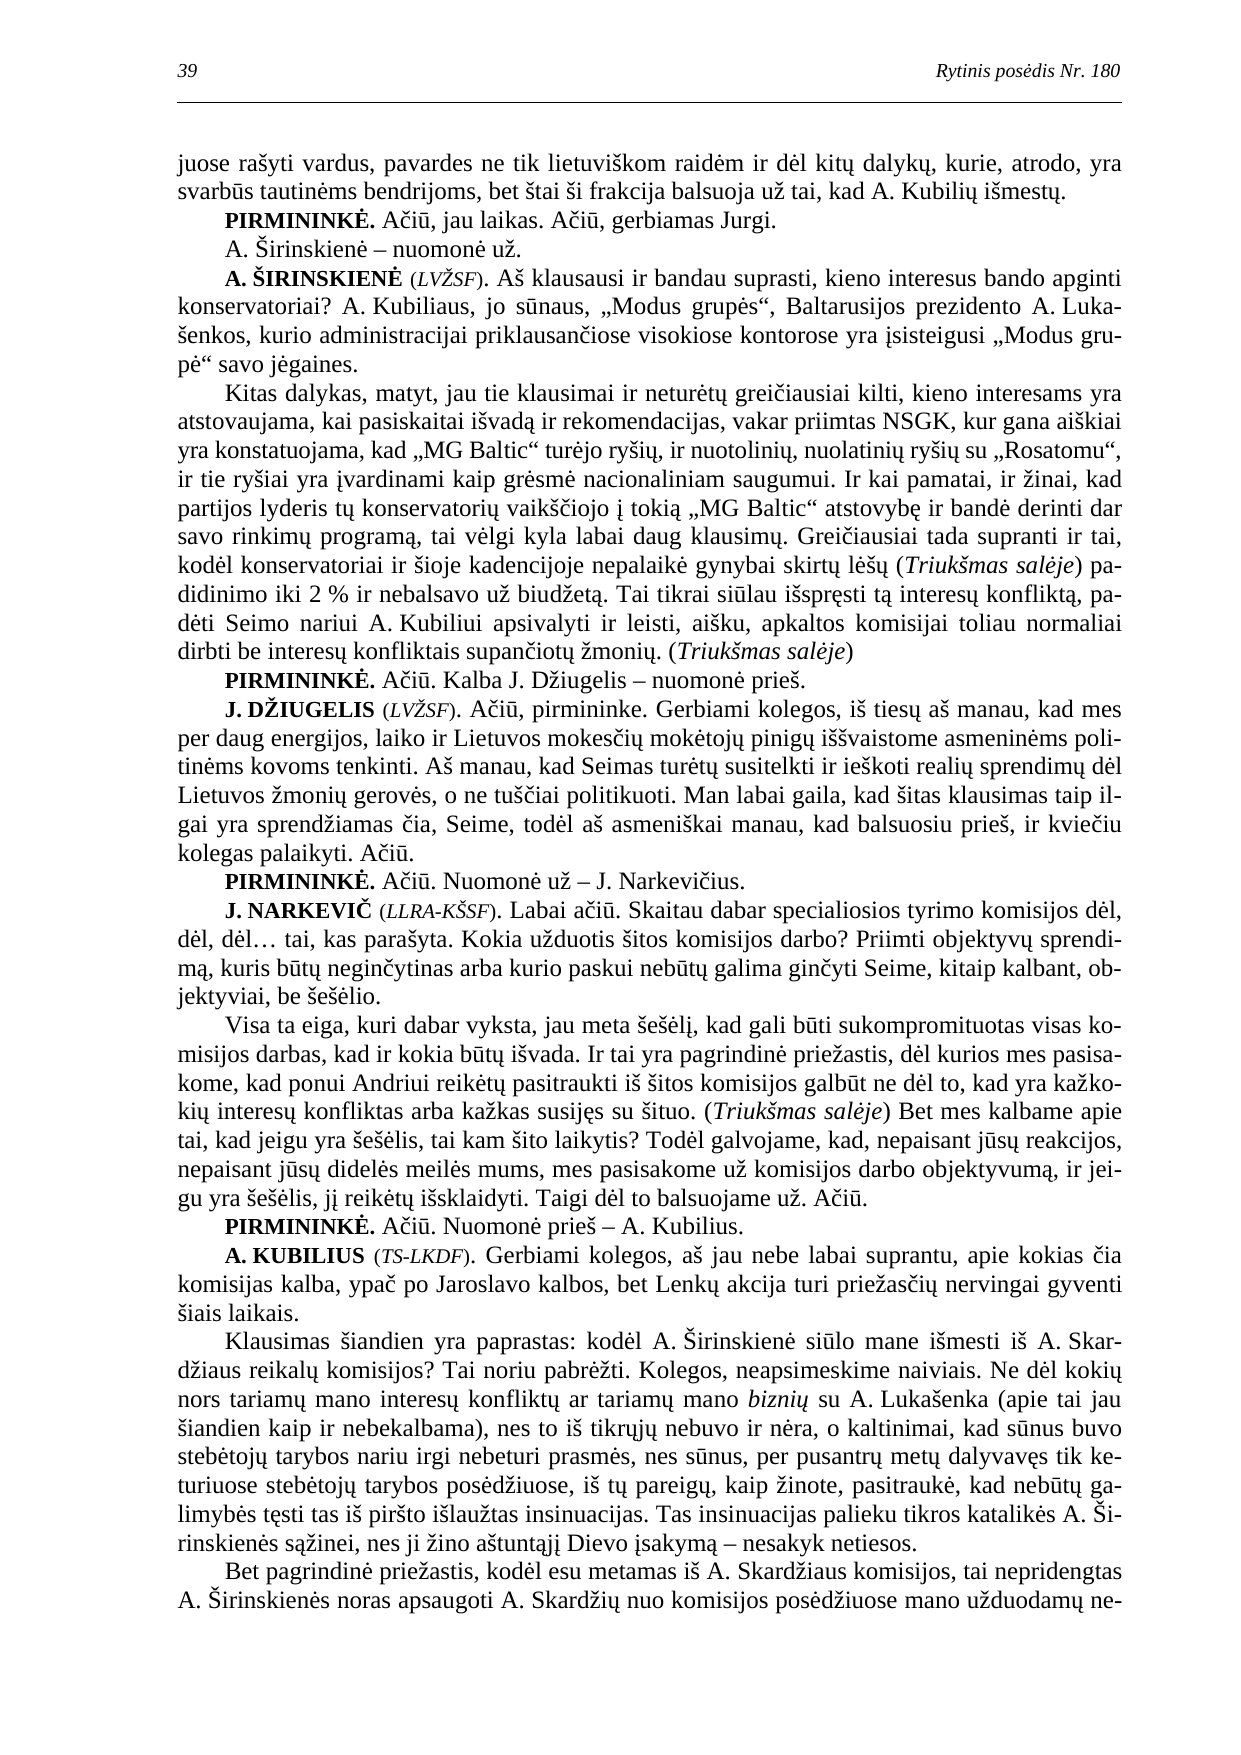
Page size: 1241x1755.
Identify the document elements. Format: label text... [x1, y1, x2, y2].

text A. KUBILIUS (TS-LKDF). Ger­bia­mi ko­le­gos, aš jau ne­be la­bai su­pran­tu, apie ko­kias čia ko­mi­si­jas kal­ba, ypač po Ja­ros­la­vo kal­bos, bet Len­kų ak­ci­ja tu­ri prie­žas­čių ner­vin­gai gy­ven­ti šiais lai­kais. [177, 1240, 1122, 1326]
text Klau­si­mas šian­dien yra pa­pras­tas: ko­dėl A. Ši­rins­kie­nė siū­lo ma­ne iš­mes­ti iš A. Skar­džiaus rei­ka­lų ko­mi­si­jos? Tai no­riu pa­brėž­ti. Ko­le­gos, ne­ap­si­mes­ki­me nai­viais. Ne dėl ko­kių nors ta­ria­mų ma­no in­te­re­sų kon­flik­tų ar ta­ria­mų ma­no biz­nių su A. Lu­ka­šen­ka (apie tai jau šian­dien kaip ir ne­be­kal­ba­ma), nes to iš tik­rų­jų ne­bu­vo ir nė­ra, o kal­ti­ni­mai, kad sū­nus bu­vo ste­bė­to­jų ta­ry­bos na­riu ir­gi ne­be­tu­ri pras­mės, nes sū­nus, per pus­an­trų me­tų ­da­ly­va­vęs tik ke­turiuo­se ste­bė­to­jų ta­ry­bos po­sė­džiuo­se, iš tų pa­rei­gų, kaip ži­no­te, pa­si­trau­kė, kad ne­bū­tų ga­limy­bės tęs­ti tas iš pirš­to iš­lauž­tas in­si­nu­a­ci­jas. Tas in­si­nu­a­ci­jas pa­lie­ku tik­ros ka­ta­li­kės A. Ši­rin­s­kie­nės są­ži­nei, nes ji ži­no aš­tun­tą­jį Die­vo įsa­ky­mą – ne­sa­kyk ne­tie­sos. [177, 1326, 1122, 1556]
text J. NARKEVIČ (LLRA-KŠSF). La­bai ačiū. Skai­tau da­bar spe­cia­lio­sios ty­ri­mo ko­mi­si­jos dėl, dėl, dėl… tai, kas pa­ra­šy­ta. Ko­kia už­duo­tis ši­tos ko­mi­si­jos dar­bo? Pri­im­ti ob­jek­ty­vų spren­di­mą, ku­ris bū­tų ne­gin­čy­ti­nas ar­ba ku­rio pas­kui ne­bū­tų ga­li­ma gin­čy­ti Sei­me, ki­taip kal­bant, ob­jek­ty­viai, be še­šė­lio. [177, 895, 1122, 1010]
text PIRMININKĖ. Ačiū, jau lai­kas. Ačiū, ger­bia­mas Jur­gi. [177, 205, 1122, 234]
text PIRMININKĖ. Ačiū. Nuo­mo­nė prieš – A. Ku­bi­lius. [177, 1211, 1122, 1240]
text PIRMININKĖ. Ačiū. Kal­ba J. Džiu­ge­lis – nuo­mo­nė prieš. [177, 665, 1122, 694]
text Ki­tas da­ly­kas, ma­tyt, jau tie klau­si­mai ir ne­tu­rė­tų grei­čiau­siai kil­ti, kie­no in­te­re­sams yra at­sto­vau­ja­ma, kai pa­si­skai­tai iš­va­dą ir re­ko­men­da­ci­jas, va­kar pri­im­tas NSGK, kur ga­na aiš­kiai yra kon­sta­tuo­ja­ma, kad „MG Bal­tic“ tu­rė­jo ry­šių, ir nuo­to­li­nių, nuo­la­ti­nių ry­šių su „Ro­sa­to­mu“, ir tie ry­šiai yra įvar­di­na­mi kaip grės­mė na­cio­na­li­niam sau­gu­mui. Ir kai pa­ma­tai, ir ži­nai, kad par­ti­jos ly­de­ris tų kon­ser­va­to­rių vaikš­čio­jo į to­kią „MG Bal­tic“ at­sto­vy­bę ir ban­dė de­rin­ti dar sa­vo rin­ki­mų pro­gra­mą, tai vėl­gi ky­la la­bai daug klau­si­mų. Grei­čiau­siai ta­da su­pran­ti ir tai, ko­dėl kon­ser­va­to­riai ir šio­je ka­den­ci­jo­je ne­pa­lai­kė gy­ny­bai skir­tų lė­šų (Triukš­mas sa­lė­je) pa­di­di­ni­mo iki 2 % ir ne­bal­sa­vo už biu­dže­tą. Tai tik­rai siū­lau iš­spręs­ti tą in­te­re­sų kon­flik­tą, pa­dė­ti Sei­mo na­riui A. Ku­bi­liui ap­si­va­ly­ti ir leis­ti, aiš­ku, ap­kal­tos ko­mi­si­jai to­liau nor­ma­liai dirb­ti be in­te­re­sų kon­flik­tais su­pan­čio­tų žmo­nių. (Triukš­mas sa­lė­je) [177, 378, 1122, 665]
text J. DŽIUGELIS (LVŽSF). Ačiū, pir­mi­nin­ke. Ger­bia­mi ko­le­gos, iš tie­sų aš ma­nau, kad mes per daug ener­gi­jos, lai­ko ir Lie­tu­vos mo­kes­čių mo­kė­to­jų pi­ni­gų iš­švais­to­me as­me­ni­nėms po­li­ti­nėms ko­voms ten­kin­ti. Aš ma­nau, kad Sei­mas tu­rė­tų su­si­telk­ti ir ieš­ko­ti re­a­lių spren­di­mų dėl Lie­tu­vos žmo­nių ge­ro­vės, o ne tuš­čiai po­li­ti­kuo­ti. Man la­bai gai­la, kad ši­tas klau­si­mas taip il­gai yra spren­džia­mas čia, Sei­me, to­dėl aš as­me­niš­kai ma­nau, kad bal­suo­siu prieš, ir kvie­čiu ko­le­gas pa­lai­ky­ti. Ačiū. [177, 694, 1122, 866]
text PIRMININKĖ. Ačiū. Nuo­mo­nė už – J. Nar­ke­vi­čius. [177, 866, 1122, 895]
text juo­se ra­šy­ti var­dus, pa­var­des ne tik lie­tu­viš­kom rai­dėm ir dėl ki­tų da­ly­kų, ku­rie, at­ro­do, yra svar­būs tau­ti­nėms ben­dri­joms, bet štai ši frak­ci­ja bal­suo­ja už tai, kad A. Ku­bi­lių iš­mes­tų. [177, 148, 1122, 205]
text A. Ši­rins­kie­nė – nuo­mo­nė už. [177, 234, 1122, 263]
text A. ŠIRINSKIENĖ (LVŽSF). Aš klau­sau­si ir ban­dau su­pras­ti, kie­no in­te­re­sus ban­do ap­gin­ti kon­ser­va­to­riai? A. Ku­bi­liaus, jo sū­naus, „Mo­dus gru­pės“, Bal­ta­ru­si­jos pre­zi­den­to A. Lu­ka­šen­kos, ku­rio ad­mi­nist­ra­ci­jai pri­klau­san­čio­se vi­so­kio­se kon­to­ro­se yra įsi­stei­gu­si „Mo­dus gru­pė“ sa­vo jė­gai­nes. [177, 263, 1122, 378]
text Bet pa­grin­di­nė prie­žas­tis, ko­dėl esu me­ta­mas iš A. Skar­džiaus ko­mi­si­jos, tai ne­pri­deng­tas A. Ši­rins­kie­nės no­ras ap­sau­go­ti A. Skar­džių nuo ko­mi­si­jos po­sė­džiuo­se ma­no už­duo­da­mų ne­ [177, 1556, 1122, 1614]
text Vi­sa ta ei­ga, ku­ri da­bar vyks­ta, jau me­ta še­šė­lį, kad ga­li bū­ti su­kom­pro­mi­tuo­tas vi­sas ko­mi­si­jos dar­bas, kad ir ko­kia bū­tų iš­va­da. Ir tai yra pa­grin­di­nė prie­žas­tis, dėl ku­rios mes pa­si­sa­ko­me, kad po­nui An­driui rei­kė­tų pa­si­trauk­ti iš ši­tos ko­mi­si­jos gal­būt ne dėl to, kad yra kaž­ko­kių in­te­re­sų kon­flik­tas ar­ba kaž­kas su­si­jęs su ši­tuo. (Triukš­mas sa­lė­je) Bet mes kal­ba­me apie tai, kad jei­gu yra še­šė­lis, tai kam ši­to lai­ky­tis? To­dėl gal­vo­ja­me, kad, ne­pai­sant jū­sų re­ak­ci­jos, ne­pai­sant jū­sų di­de­lės mei­lės mums, mes pa­si­sa­ko­me už ko­mi­si­jos dar­bo ob­jek­ty­vu­mą, ir jei­gu yra še­šė­lis, jį rei­kė­tų iš­sklai­dy­ti. Tai­gi dėl to bal­suo­ja­me už. Ačiū. [177, 1010, 1122, 1211]
